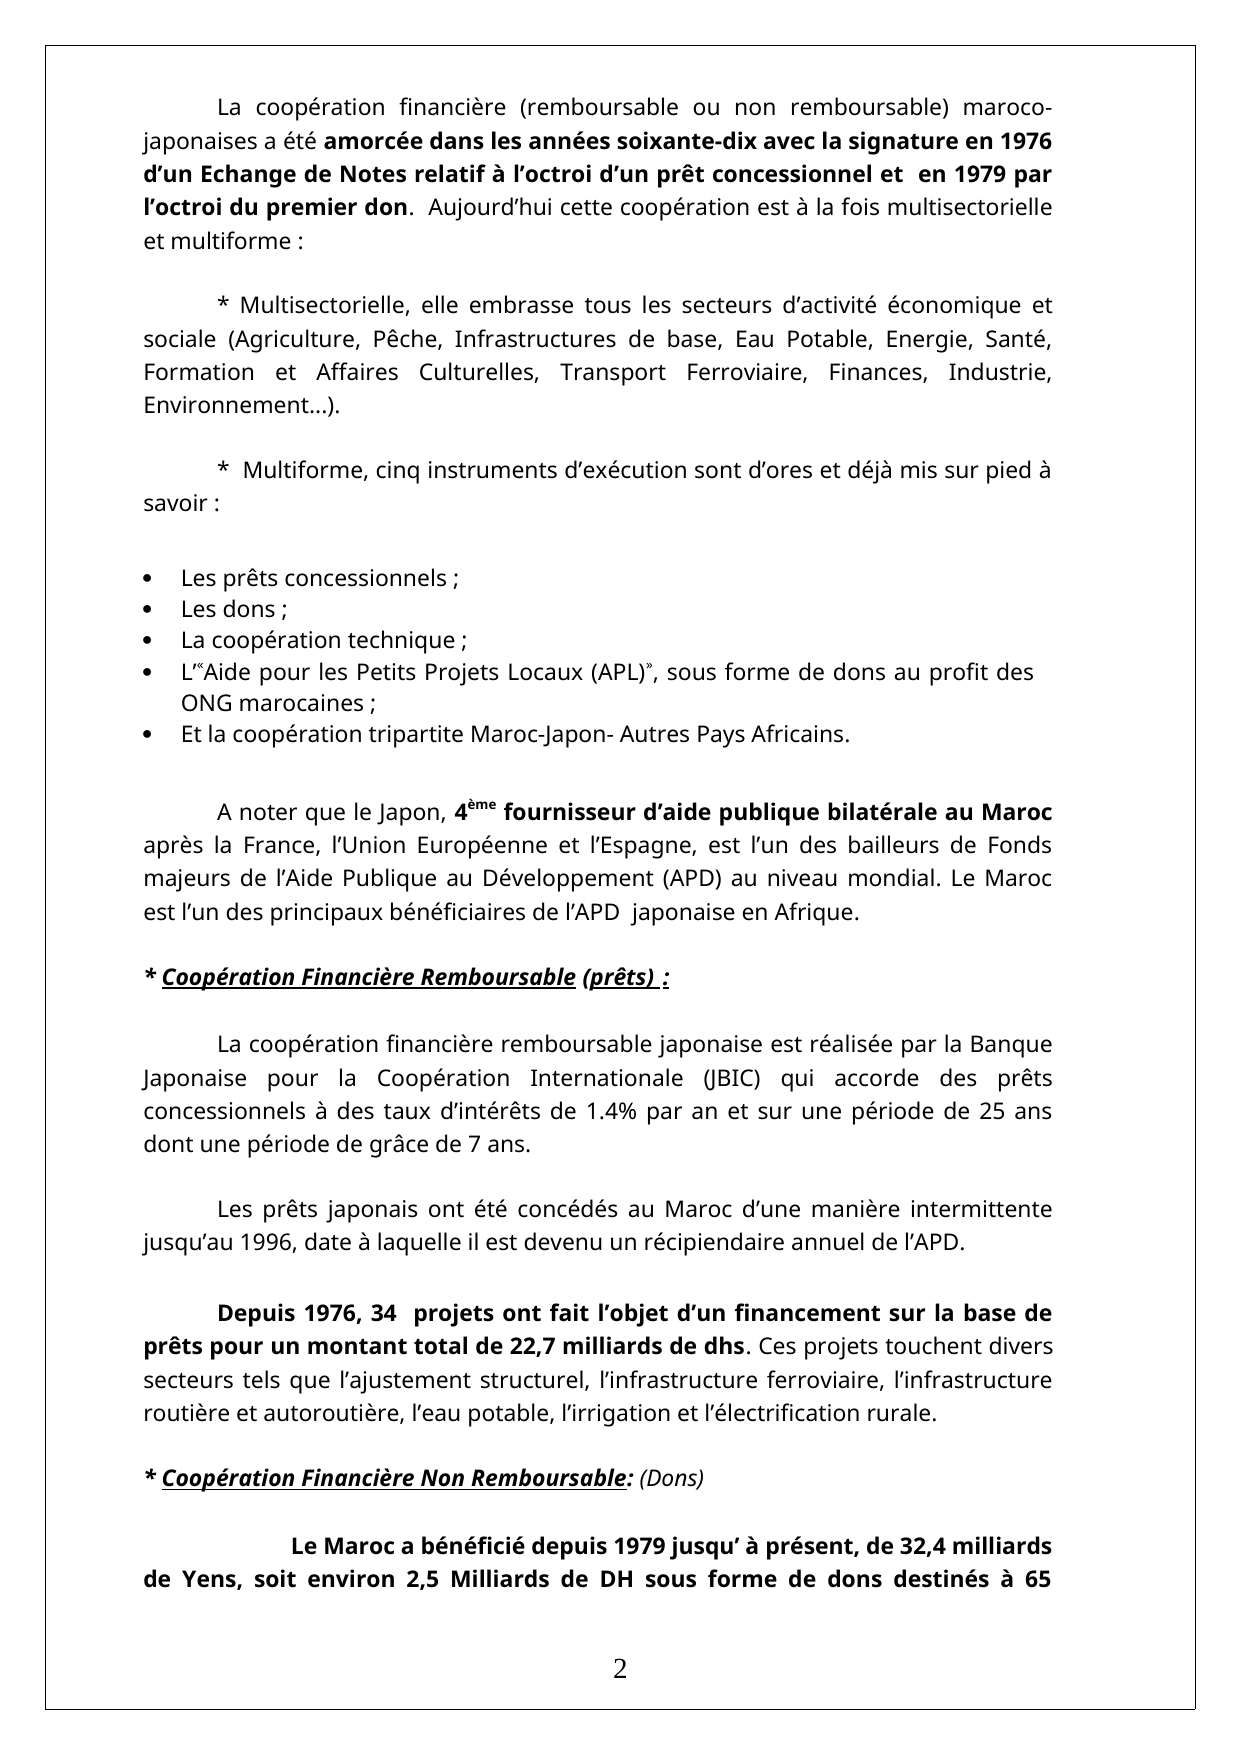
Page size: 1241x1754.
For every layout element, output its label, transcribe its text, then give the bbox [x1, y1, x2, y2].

text Les prêts japonais ont été concédés au Maroc d’une manière intermittente jusqu’au 1996, date à laquelle il est devenu un récipiendaire annuel de l’APD. [143, 1191, 1053, 1257]
text * Multisectorielle, elle embrasse tous les secteurs d’activité économique et sociale (Agriculture, Pêche, Infrastructures de base, Eau Potable, Energie, Santé, Formation et Affaires Culturelles, Transport Ferroviaire, Finances, Industrie, Environnement...). [143, 287, 1053, 420]
text Le Maroc a bénéficié depuis 1979 jusqu’ à présent, de 32,4 milliards de Yens, soit environ 2,5 Milliards de DH sous forme de dons destinés à 65 [143, 1527, 1053, 1594]
list Les dons ; [143, 593, 1035, 624]
text * Coopération Financière Remboursable (prêts) : [143, 961, 1035, 992]
text Depuis 1976, 34 projets ont fait l’objet d’un financement sur la base de prêts pour un montant total de 22,7 milliards de dhs. Ces projets touchent divers secteurs tels que l’ajustement structurel, l’infrastructure ferroviaire, l’infrastructure routière et autoroutière, l’eau potable, l’irrigation et l’électrification rurale. [143, 1295, 1053, 1428]
text La coopération financière remboursable japonaise est réalisée par la Banque Japonaise pour la Coopération Internationale (JBIC) qui accorde des prêts concessionnels à des taux d’intérêts de 1.4% par an et sur une période de 25 ans dont une période de grâce de 7 ans. [143, 1026, 1053, 1159]
text La coopération financière (remboursable ou non remboursable) maroco-japonaises a été amorcée dans les années soixante-dix avec la signature en 1976 d’un Echange de Notes relatif à l’octroi d’un prêt concessionnel et en 1979 par l’octroi du premier don. Aujourd’hui cette coopération est à la fois multisectorielle et multiforme : [143, 89, 1053, 256]
list Et la coopération tripartite Maroc-Japon- Autres Pays Africains. [143, 718, 1035, 749]
text A noter que le Japon, 4ème fournisseur d’aide publique bilatérale au Maroc après la France, l’Union Européenne et l’Espagne, est l’un des bailleurs de Fonds majeurs de l’Aide Publique au Développement (APD) au niveau mondial. Le Maroc est l’un des principaux bénéficiaires de l’APD japonaise en Afrique. [143, 793, 1053, 927]
list L’«Aide pour les Petits Projets Locaux (APL)», sous forme de dons au profit des ONG marocaines ; [143, 656, 1035, 718]
list La coopération technique ; [143, 624, 1035, 656]
text * Multiforme, cinq instruments d’exécution sont d’ores et déjà mis sur pied à savoir : [143, 452, 1053, 518]
list Les prêts concessionnels ; [143, 562, 1035, 593]
text * Coopération Financière Non Remboursable: (Dons) [143, 1462, 1035, 1493]
